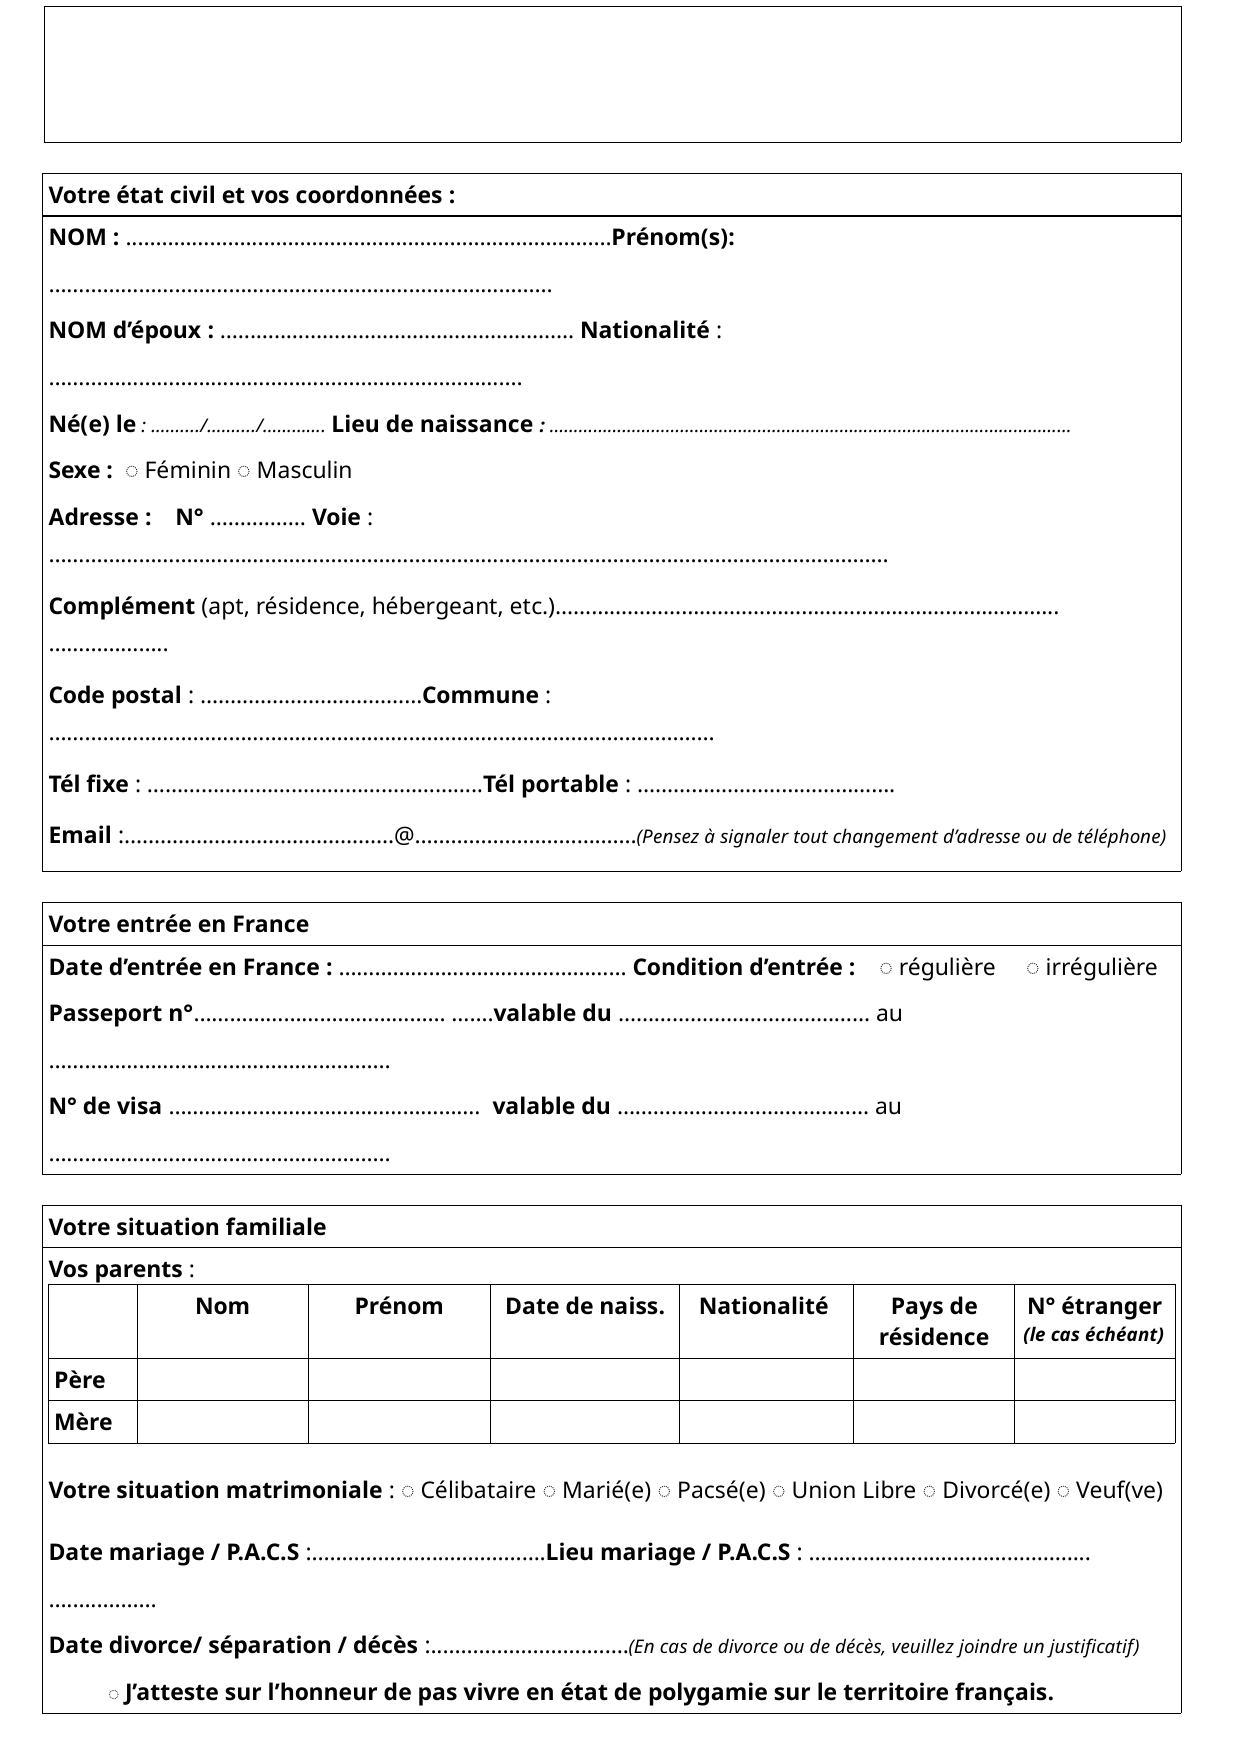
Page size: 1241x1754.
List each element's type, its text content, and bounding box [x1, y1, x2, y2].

table_cell [309, 1401, 490, 1443]
table_header Votre état civil et vos coordonnées : [43, 174, 1181, 215]
table_header Nom [138, 1285, 308, 1358]
table_cell [854, 1401, 1014, 1443]
table_header Vos parents : Votre situation matrimoniale : ◌ Célibataire ◌ Marié(e) ◌ Pacsé(e) ◌ Union Libre ◌ Divorcé(e) ◌ Veuf(ve) Date mariage / P.A.C.S :...…..…….…...……..……….Lieu mariage / P.A.C.S : .........…..…....……...……………..…............… Date divorce/ séparation / décès :........…….....…….....…(En cas de divorce ou de décès, veuillez joindre un justificatif) ◌ J’atteste sur l’honneur de pas vivre en état de polygamie sur le territoire français. [43, 1248, 1181, 1713]
table_header NOM : ..………………..…….…………………………………………….Prénom(s): ………………………………………………………………………... NOM d’époux : ......…......…..…..….…..…..…..……...…... Nationalité : ……………………………………………………………………. Né(e) le : ……..../……..../…………. Lieu de naissance : ……………………………………………………………………………………………… Sexe : ◌ Féminin ◌ Masculin Adresse : N° ...…..…..… Voie : ………………………………………………………………………………………………………………………….. Complément (apt, résidence, hébergeant, etc.)………………………..………………….……..…….………….…..……………….. Code postal : ..………………………..……Commune :………………………………………………………………………………………………… Tél fixe : ………………………………………………..Tél portable : ……………………………………. Email :………………………………………@……………………………….(Pensez à signaler tout changement d’adresse ou de téléphone) [43, 217, 1181, 871]
table_cell [680, 1359, 853, 1400]
table_cell [1015, 1359, 1175, 1400]
table_cell [1015, 1401, 1175, 1443]
table_cell [680, 1401, 853, 1443]
table_cell [854, 1359, 1014, 1400]
table_header Votre entrée en France [43, 903, 1181, 944]
table_header Nationalité [680, 1285, 853, 1358]
table_header Date de naiss. [491, 1285, 679, 1358]
table_header [49, 1285, 137, 1358]
table_cell [138, 1359, 308, 1400]
table_header N° étranger (le cas échéant) [1015, 1285, 1175, 1358]
table_header Date d’entrée en France : ………………………………………… Condition d’entrée : ◌ régulière ◌ irrégulière Passeport n°…………………………………… …….valable du …………………………………… au ………………………………………………... N° de visa ……………………………………………. valable du …………………………………… au ………………………………………………... [43, 946, 1181, 1173]
table_cell [138, 1401, 308, 1443]
table_cell Père [49, 1359, 137, 1400]
table_cell [309, 1359, 490, 1400]
table_cell [45, 7, 1181, 142]
table_cell [491, 1359, 679, 1400]
table_cell [491, 1401, 679, 1443]
table_cell Mère [49, 1401, 137, 1443]
table_header Pays de résidence [854, 1285, 1014, 1358]
table_header Prénom [309, 1285, 490, 1358]
table_header Votre situation familiale [43, 1206, 1181, 1247]
